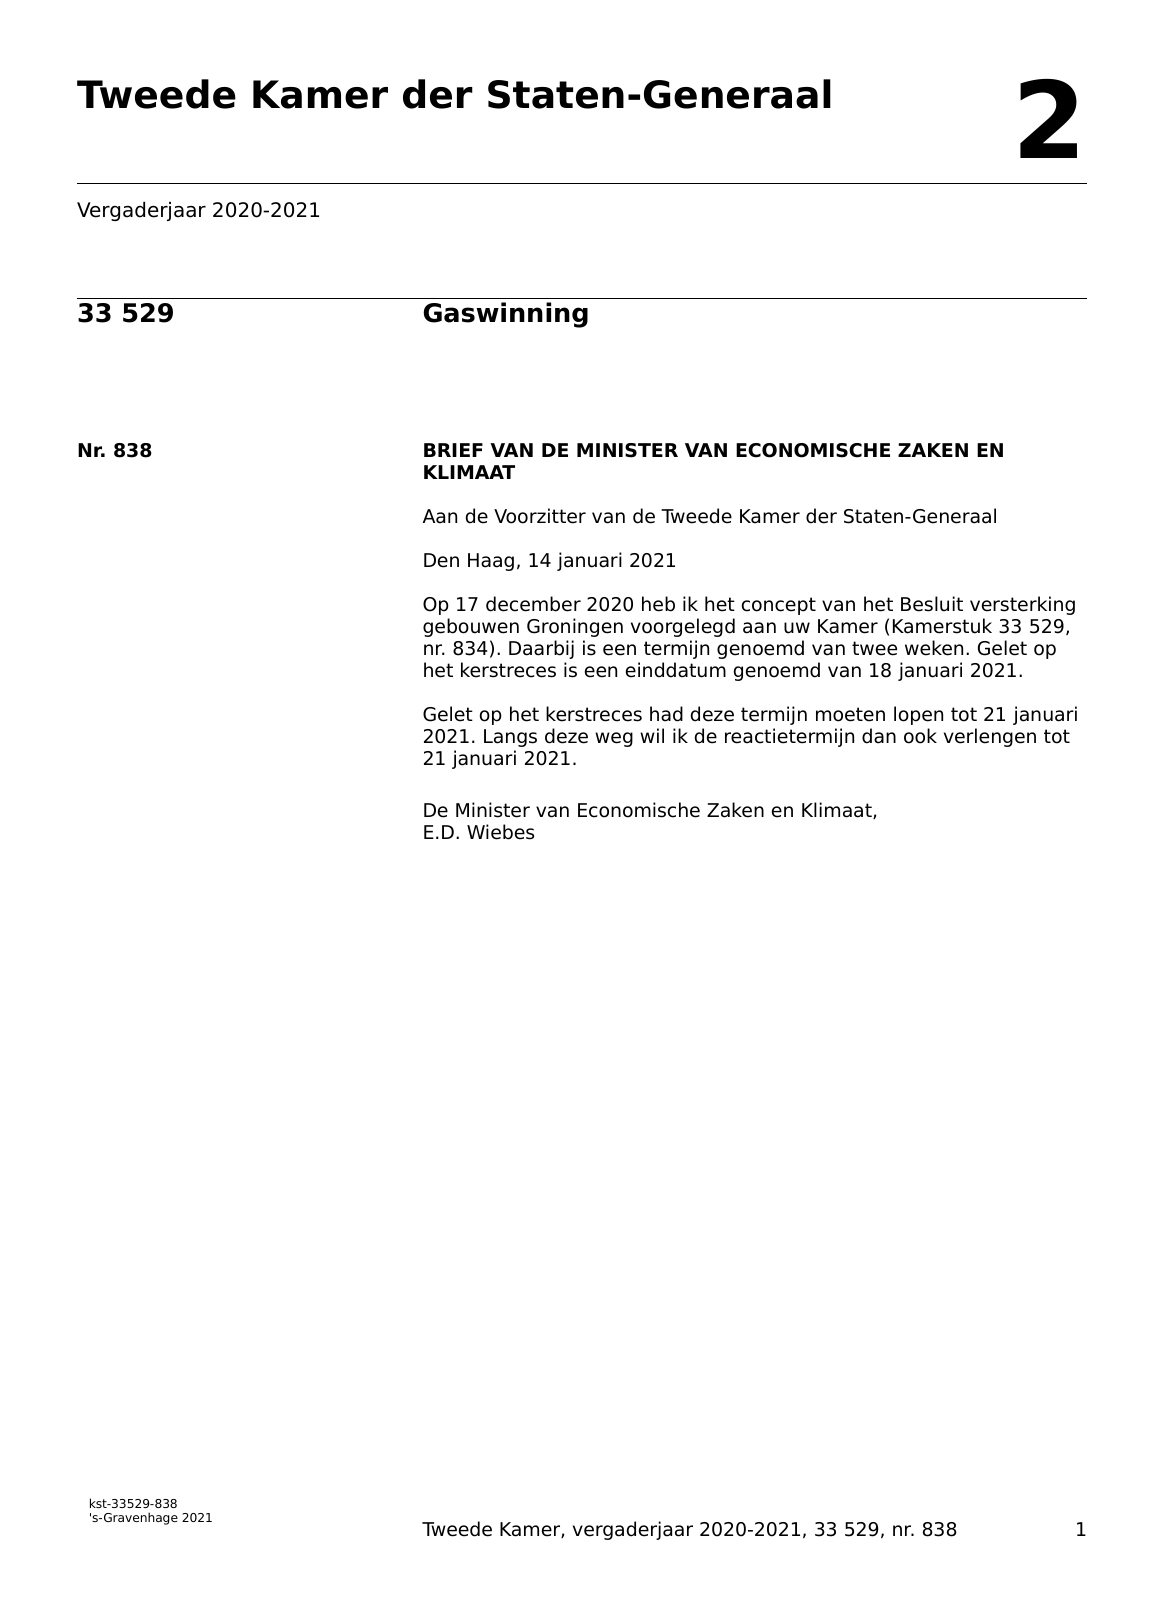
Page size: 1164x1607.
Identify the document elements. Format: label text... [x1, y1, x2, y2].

subtitle Nr. 838 BRIEF VAN DE MINISTER VAN ECONOMISCHE ZAKEN EN KLIMAAT [77, 440, 1087, 484]
table_header 2 [886, 59, 1087, 183]
text 's-Gravenhage 2021 [88, 1511, 323, 1525]
text kst-33529-838 [88, 1497, 323, 1511]
text De Minister van Economische Zaken en Klimaat, E.D. Wiebes [422, 800, 1087, 844]
text Den Haag, 14 januari 2021 [422, 550, 1087, 572]
text Op 17 december 2020 heb ik het concept van het Besluit versterking gebouwen Groningen voorgelegd aan uw Kamer (Kamerstuk 33 529, nr. 834). Daarbij is een termijn genoemd van twee weken. Gelet op het kerstreces is een einddatum genoemd van 18 januari 2021. [422, 594, 1087, 682]
text Aan de Voorzitter van de Tweede Kamer der Staten-Generaal [422, 506, 1087, 528]
table_header Tweede Kamer der Staten-Generaal [77, 59, 886, 183]
subtitle 33 529 Gaswinning [77, 299, 1087, 329]
table_cell Vergaderjaar 2020-2021 [77, 184, 1087, 298]
text Gelet op het kerstreces had deze termijn moeten lopen tot 21 januari 2021. Langs deze weg wil ik de reactietermijn dan ook verlengen tot 21 januari 2021. [422, 704, 1087, 770]
